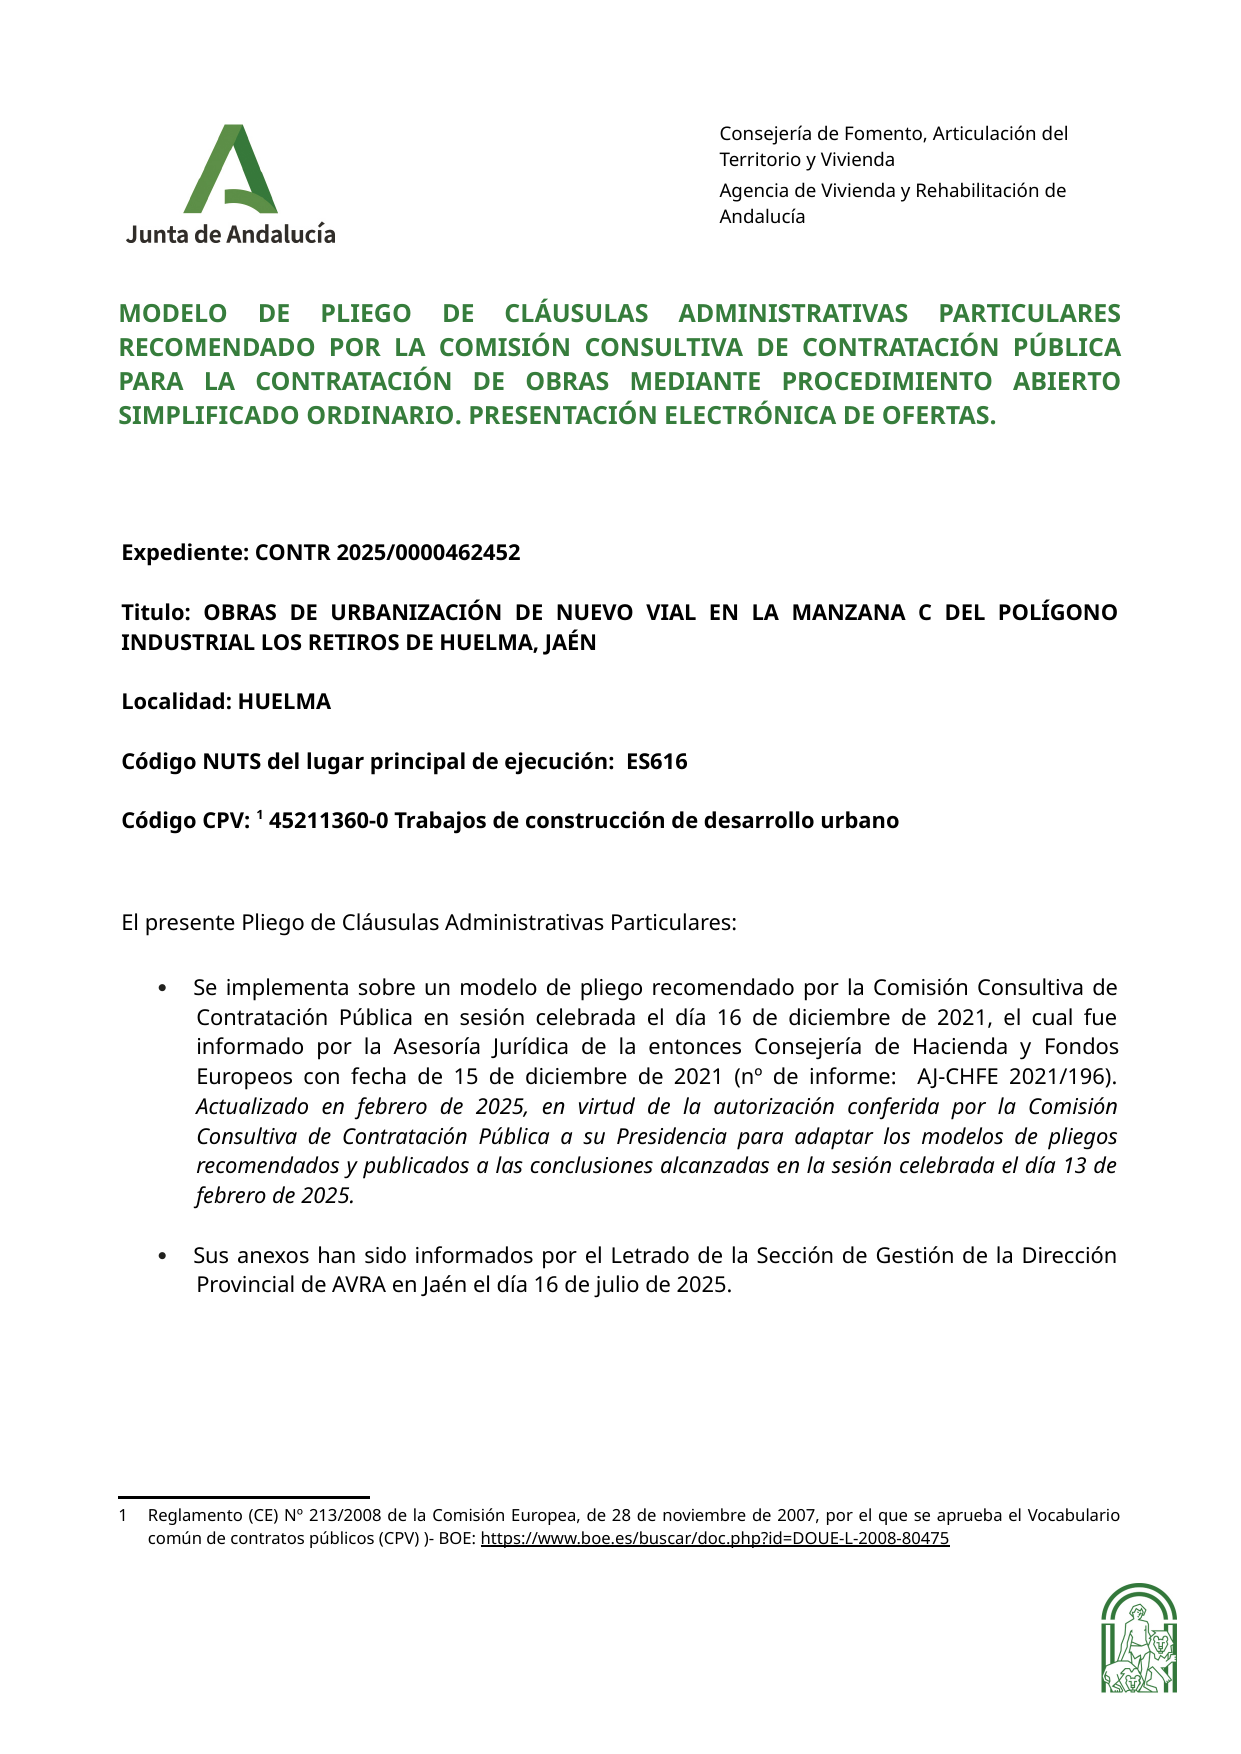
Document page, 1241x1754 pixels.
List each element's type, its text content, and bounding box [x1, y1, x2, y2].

text MODELO DE PLIEGO DE CLÁUSULAS ADMINISTRATIVAS PARTICULARES RECOMENDADO POR LA COMISIÓN CONSULTIVA DE CONTRATACIÓN PÚBLICA PARA LA CONTRATACIÓN DE OBRAS MEDIANTE PROCEDIMIENTO ABIERTO SIMPLIFICADO ORDINARIO. PRESENTACIÓN ELECTRÓNICA DE OFERTAS. [118, 295, 1122, 431]
text Expediente: CONTR 2025/0000462452 [118, 534, 1122, 567]
text Titulo: OBRAS DE URBANIZACIÓN DE NUEVO VIAL EN LA MANZANA C DEL POLÍGONO INDUSTRIAL LOS RETIROS DE HUELMA, JAÉN [118, 597, 1122, 657]
text Código CPV: 45211360-0 Trabajos de construcción de desarrollo urbano [118, 806, 1122, 835]
picture [106, 108, 355, 259]
list Se implementa sobre un modelo de pliego recomendado por la Comisión Consultiva de Contratación Pública en sesión celebrada el día 16 de diciembre de 2021, el cual fue informado por la Asesoría Jurídica de la entonces Consejería de Hacienda y Fondos Europeos con fecha de 15 de diciembre de 2021 (nº de informe: AJ-CHFE 2021/196). Actualizado en febrero de 2025, en virtud de la autorización conferida por la Comisión Consultiva de Contratación Pública a su Presidencia para adaptar los modelos de pliegos recomendados y publicados a las conclusiones alcanzadas en la sesión celebrada el día 13 de febrero de 2025. [156, 969, 1122, 1210]
list Sus anexos han sido informados por el Letrado de la Sección de Gestión de la Dirección Provincial de AVRA en Jaén el día 16 de julio de 2025. [156, 1237, 1122, 1302]
text Reglamento (CE) Nº 213/2008 de la Comisión Europea, de 28 de noviembre de 2007, por el que se aprueba el Vocabulario común de contratos públicos (CPV) )- BOE: https://www.boe.es/buscar/doc.php?id=DOUE-L-2008-80475 [118, 1503, 1122, 1549]
picture [1100, 1582, 1178, 1694]
text El presente Pliego de Cláusulas Administrativas Particulares: [118, 904, 1122, 939]
text Localidad: HUELMA [118, 686, 1122, 716]
text Código NUTS del lugar principal de ejecución: ES616 [118, 746, 1122, 776]
